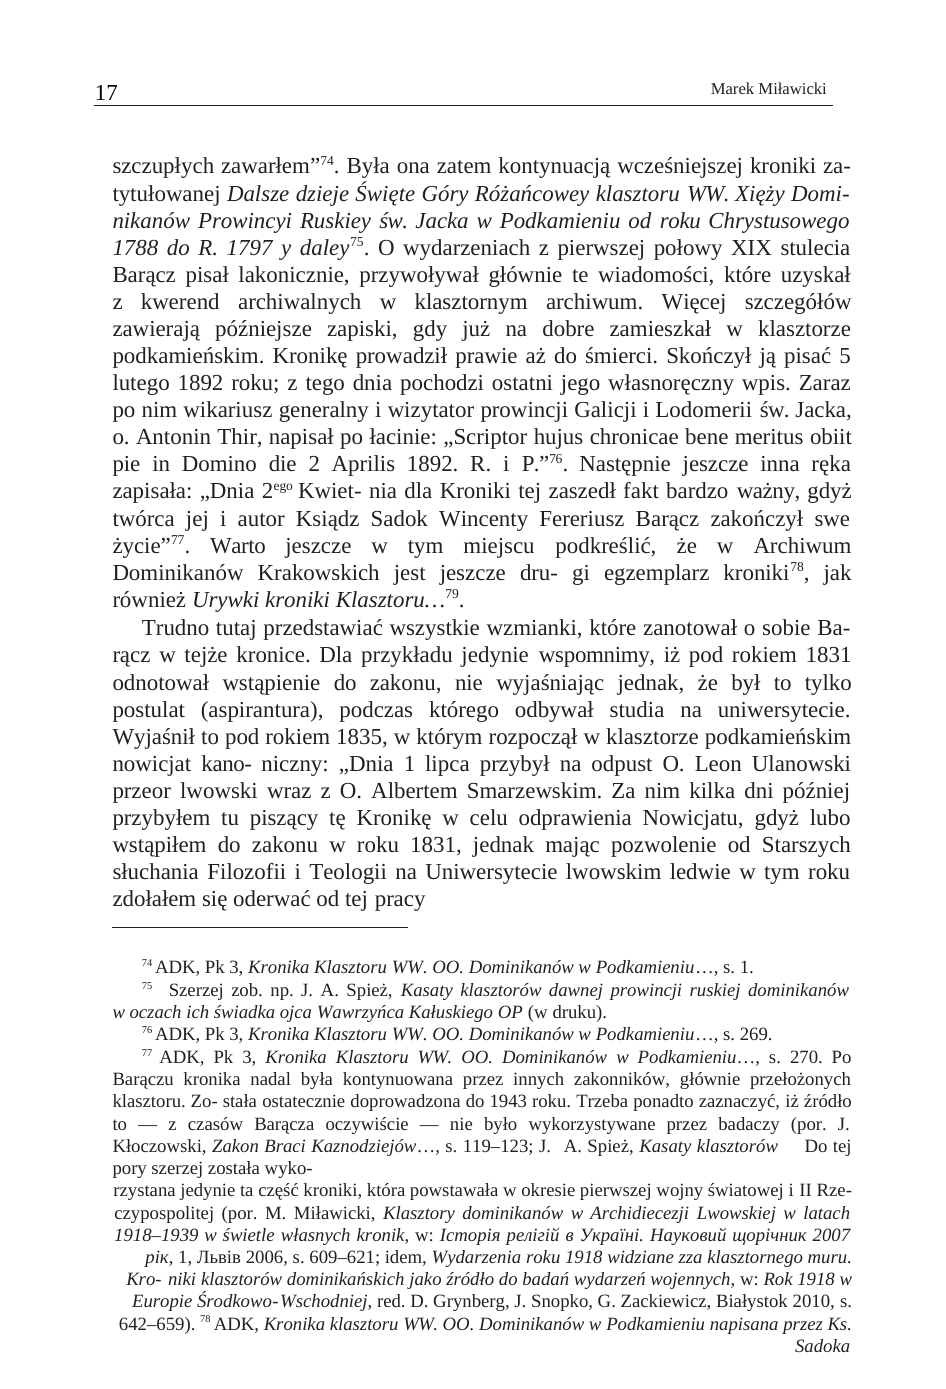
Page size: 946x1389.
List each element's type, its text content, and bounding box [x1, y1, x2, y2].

text szczupłych zawarłem”74. Była ona zatem kontynuacją wcześniejszej kroniki za- tytułowanej Dalsze dzieje Święte Góry Różańcowey klasztoru WW. Xięży Domi‑ nikanów Prowincyi Ruskiey św. Jacka w Podkamieniu od roku Chrystusowego 1788 do R. 1797 y daley75. O wydarzeniach z pierwszej połowy XIX stulecia Barącz pisał lakonicznie, przywoływał głównie te wiadomości, które uzyskał z kwerend archiwalnych w klasztornym archiwum. Więcej szczegółów zawierają późniejsze zapiski, gdy już na dobre zamieszkał w klasztorze podkamieńskim. Kronikę prowadził prawie aż do śmierci. Skończył ją pisać 5 lutego 1892 roku; z tego dnia pochodzi ostatni jego własnoręczny wpis. Zaraz po nim wikariusz generalny i wizytator prowincji Galicji i Lodomerii św. Jacka, o. Antonin Thir, napisał po łacinie: „Scriptor hujus chronicae bene meritus obiit pie in Domino die 2 Aprilis 1892. R. i P.”76. Następnie jeszcze inna ręka zapisała: „Dnia 2ego Kwiet- nia dla Kroniki tej zaszedł fakt bardzo ważny, gdyż twórca jej i autor Ksiądz Sadok Wincenty Fereriusz Barącz zakończył swe życie”77. Warto jeszcze w tym miejscu podkreślić, że w Archiwum Dominikanów Krakowskich jest jeszcze dru- gi egzemplarz kroniki78, jak również Urywki kroniki Klasztoru…79. [112, 153, 852, 612]
text rzystana jedynie ta część kroniki, która powstawała w okresie pierwszej wojny światowej i II Rze- czypospolitej (por. M. Miławicki, Klasztory dominikanów w Archidiecezji Lwowskiej w latach 1918–1939 w świetle własnych kronik, w: Історія релігій в Україні. Науковий щорічник 2007 рік, 1, Львів 2006, s. 609–621; idem, Wydarzenia roku 1918 widziane zza klasztornego muru. Kro‑ niki klasztorów dominikańskich jako źródło do badań wydarzeń wojennych, w: Rok 1918 w Europie Środkowo‑Wschodniej, red. D. Grynberg, J. Snopko, G. Zackiewicz, Białystok 2010, s. 642–659). 78 ADK, Kronika klasztoru WW. OO. Dominikanów w Podkamieniu napisana przez Ks. Sadoka [112, 1179, 852, 1356]
text 75 Szerzej zob. np. J. A. Spież, Kasaty klasztorów dawnej prowincji ruskiej dominikanów w oczach ich świadka ojca Wawrzyńca Kałuskiego OP (w druku). [112, 979, 852, 1023]
text Trudno tutaj przedstawiać wszystkie wzmianki, które zanotował o sobie Ba- rącz w tejże kronice. Dla przykładu jedynie wspomnimy, iż pod rokiem 1831 odnotował wstąpienie do zakonu, nie wyjaśniając jednak, że był to tylko postulat (aspirantura), podczas którego odbywał studia na uniwersytecie. Wyjaśnił to pod rokiem 1835, w którym rozpoczął w klasztorze podkamieńskim nowicjat kano- niczny: „Dnia 1 lipca przybył na odpust O. Leon Ulanowski przeor lwowski wraz z O. Albertem Smarzewskim. Za nim kilka dni później przybyłem tu piszący tę Kronikę w celu odprawienia Nowicjatu, gdyż lubo wstąpiłem do zakonu w roku 1831, jednak mając pozwolenie od Starszych słuchania Filozofii i Teologii na Uniwersytecie lwowskim ledwie w tym roku zdołałem się oderwać od tej pracy [112, 614, 852, 912]
text 76 ADK, Pk 3, Kronika Klasztoru WW. OO. Dominikanów w Podkamieniu…, s. 269. [142, 1023, 862, 1045]
text 74 ADK, Pk 3, Kronika Klasztoru WW. OO. Dominikanów w Podkamieniu…, s. 1. [142, 956, 862, 978]
text 77 ADK, Pk 3, Kronika Klasztoru WW. OO. Dominikanów w Podkamieniu…, s. 270. Po Barączu kronika nadal była kontynuowana przez innych zakonników, głównie przełożonych klasztoru. Zo- stała ostatecznie doprowadzona do 1943 roku. Trzeba ponadto zaznaczyć, iż źródło to — z czasów Barącza oczywiście — nie było wykorzystywane przez badaczy (por. J. Kłoczowski, Zakon Braci Kaznodziejów…, s. 119–123; J. A. Spież, Kasaty klasztorów Do tej pory szerzej została wyko- [112, 1046, 852, 1178]
